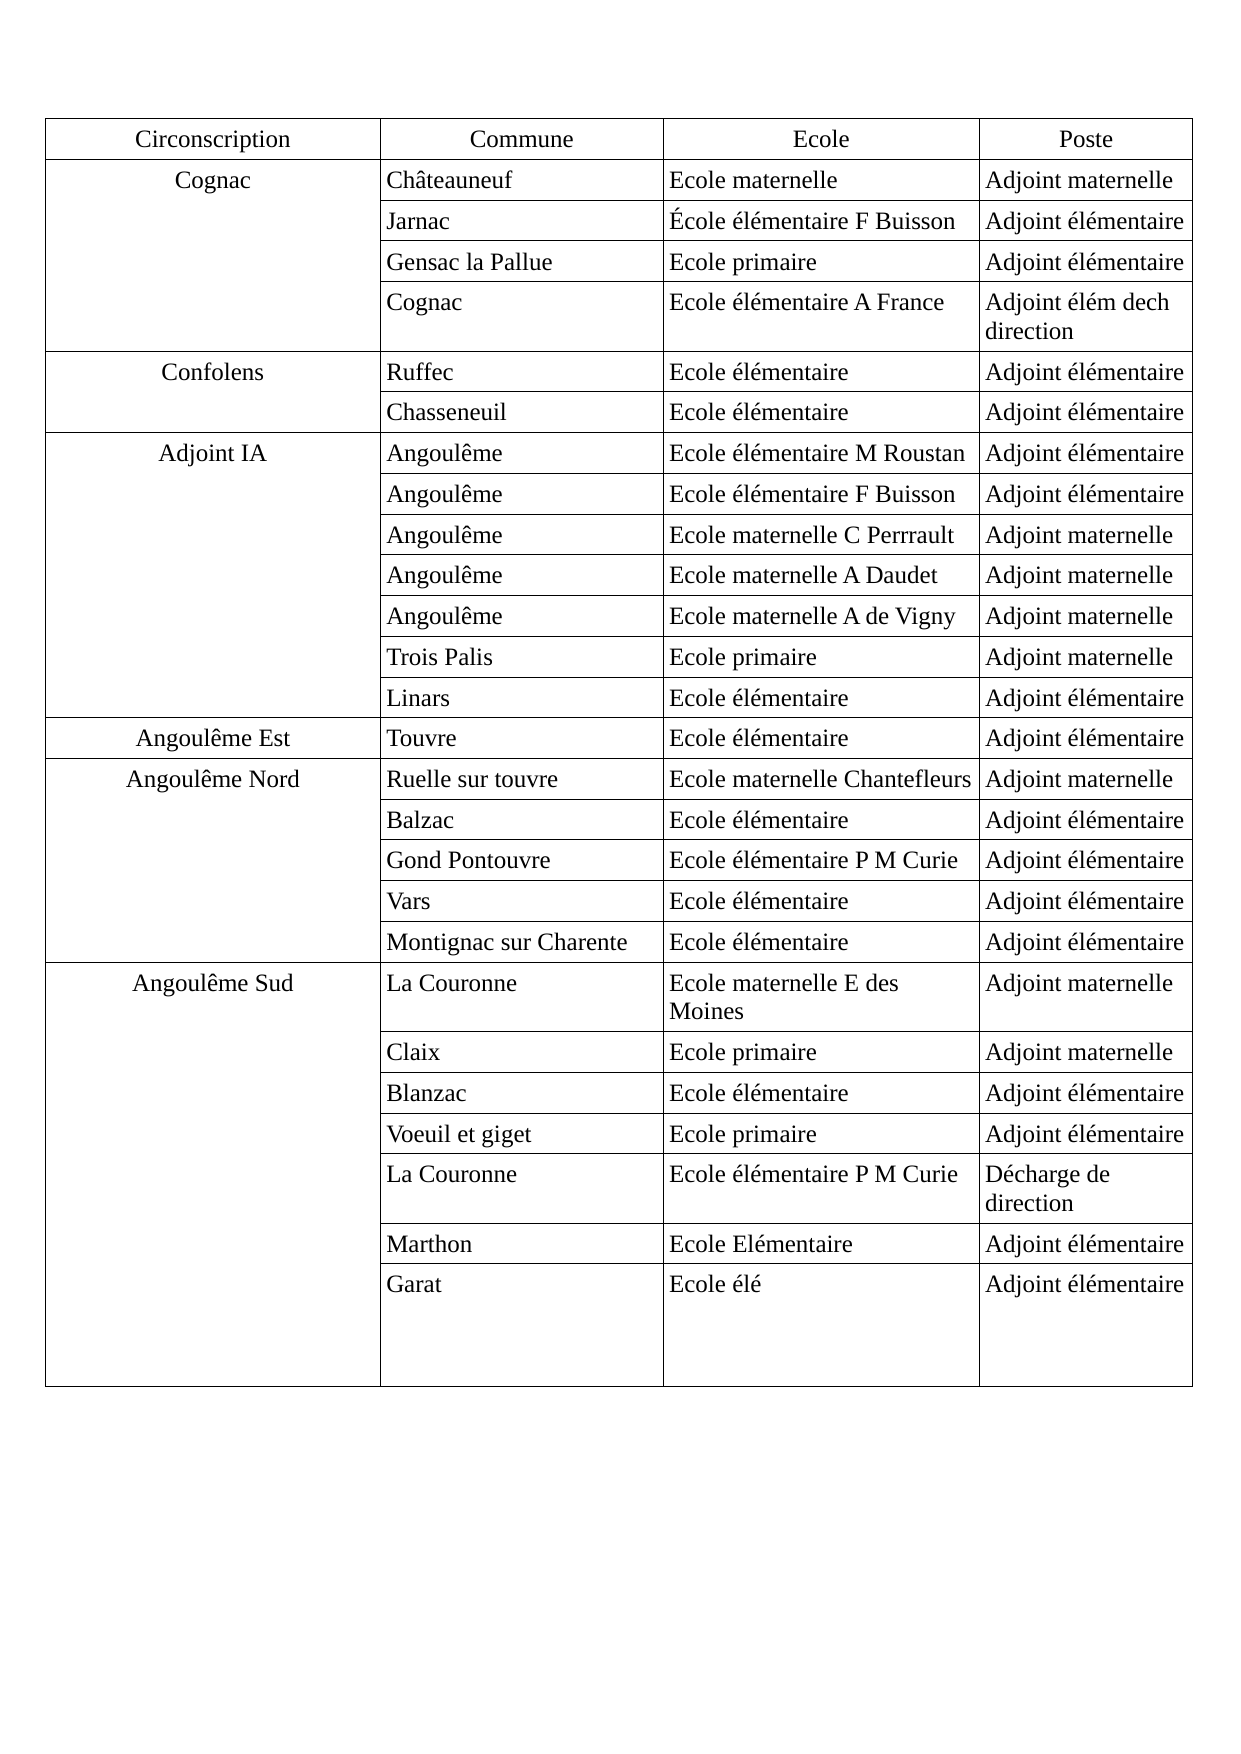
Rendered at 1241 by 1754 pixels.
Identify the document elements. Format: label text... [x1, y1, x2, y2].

table_cell Angoulême [381, 474, 663, 513]
table_cell [664, 1304, 979, 1345]
table_cell Adjoint maternelle [980, 515, 1192, 554]
table_cell Ecole élémentaire [664, 678, 979, 717]
table_cell Linars [381, 678, 663, 717]
table_cell Adjoint élémentaire [980, 201, 1192, 240]
table_cell Adjoint maternelle [980, 555, 1192, 595]
table_cell Cognac [381, 282, 663, 351]
table_cell Ecole élémentaire [664, 800, 979, 839]
table_cell [381, 1304, 663, 1345]
table_cell Ecole maternelle A de Vigny [664, 596, 979, 636]
table_cell Angoulême [381, 555, 663, 595]
table_cell Ruffec [381, 352, 663, 391]
table_cell Adjoint élémentaire [980, 922, 1192, 961]
table_cell Ecole élémentaire P M Curie [664, 840, 979, 880]
table_cell Ecole primaire [664, 241, 979, 281]
table_cell Montignac sur Charente [381, 922, 663, 961]
table_cell Angoulême [381, 596, 663, 636]
table_cell Adjoint maternelle [980, 637, 1192, 676]
table_cell Ecole élémentaire F Buisson [664, 474, 979, 513]
table_cell Adjoint élémentaire [980, 678, 1192, 717]
table_cell Ecole primaire [664, 1032, 979, 1072]
table_header Circonscription [46, 119, 380, 159]
table_cell Adjoint élémentaire [980, 474, 1192, 513]
table_cell Blanzac [381, 1073, 663, 1112]
table_cell Ecole primaire [664, 1114, 979, 1153]
table_cell [381, 1345, 663, 1386]
table_cell Garat [381, 1264, 663, 1304]
table_header Poste [980, 119, 1192, 159]
table_cell Touvre [381, 718, 663, 758]
table_cell Angoulême Sud [46, 963, 380, 1386]
table_cell Angoulême [381, 515, 663, 554]
table_cell Ecole Elémentaire [664, 1224, 979, 1263]
table_cell Cognac [46, 160, 380, 351]
table_cell Gond Pontouvre [381, 840, 663, 880]
table_header Ecole [664, 119, 979, 159]
table_cell Adjoint maternelle [980, 160, 1192, 199]
table_cell Adjoint élémentaire [980, 392, 1192, 432]
table_cell Marthon [381, 1224, 663, 1263]
table_cell Vars [381, 881, 663, 921]
table_cell Adjoint élémentaire [980, 433, 1192, 473]
table_cell Adjoint élémentaire [980, 1073, 1192, 1112]
table_cell Balzac [381, 800, 663, 839]
table_cell Ecole primaire [664, 637, 979, 676]
table_cell Adjoint maternelle [980, 1032, 1192, 1072]
table_cell Adjoint élémentaire [980, 1264, 1192, 1304]
table_cell Ecole maternelle A Daudet [664, 555, 979, 595]
table_cell Adjoint maternelle [980, 596, 1192, 636]
table_cell Ecole maternelle E des Moines [664, 963, 979, 1031]
table_cell Adjoint élém dech direction [980, 282, 1192, 351]
table_cell Chasseneuil [381, 392, 663, 432]
table_cell École élémentaire F Buisson [664, 201, 979, 240]
table_cell [980, 1345, 1192, 1386]
table_cell Adjoint élémentaire [980, 241, 1192, 281]
table_cell Adjoint IA [46, 433, 380, 717]
table_cell Adjoint élémentaire [980, 800, 1192, 839]
table_cell Ecole élé [664, 1264, 979, 1304]
table_cell Ruelle sur touvre [381, 759, 663, 798]
table_cell Angoulême Est [46, 718, 380, 758]
table_cell Châteauneuf [381, 160, 663, 199]
table_cell Ecole maternelle Chantefleurs [664, 759, 979, 798]
table_cell La Couronne [381, 963, 663, 1031]
table_cell Ecole maternelle [664, 160, 979, 199]
table_cell Claix [381, 1032, 663, 1072]
table_cell Adjoint maternelle [980, 759, 1192, 798]
table_cell Adjoint maternelle [980, 963, 1192, 1031]
table_cell Ecole élémentaire [664, 352, 979, 391]
table_cell Confolens [46, 352, 380, 432]
table_cell Ecole élémentaire P M Curie [664, 1154, 979, 1223]
table_cell La Couronne [381, 1154, 663, 1223]
table_cell Trois Palis [381, 637, 663, 676]
table_cell Adjoint élémentaire [980, 881, 1192, 921]
table_cell Décharge de direction [980, 1154, 1192, 1223]
table_cell [980, 1304, 1192, 1345]
table_cell Ecole élémentaire [664, 718, 979, 758]
table_cell Ecole élémentaire [664, 1073, 979, 1112]
table_cell Adjoint élémentaire [980, 1114, 1192, 1153]
table_cell Voeuil et giget [381, 1114, 663, 1153]
table_cell Adjoint élémentaire [980, 840, 1192, 880]
table_cell Ecole maternelle C Perrrault [664, 515, 979, 554]
table_cell Ecole élémentaire A France [664, 282, 979, 351]
table_header Commune [381, 119, 663, 159]
table_cell Ecole élémentaire M Roustan [664, 433, 979, 473]
table_cell [664, 1345, 979, 1386]
table_cell Angoulême [381, 433, 663, 473]
table_cell Adjoint élémentaire [980, 718, 1192, 758]
table_cell Ecole élémentaire [664, 881, 979, 921]
table_cell Jarnac [381, 201, 663, 240]
table_cell Adjoint élémentaire [980, 352, 1192, 391]
table_cell Ecole élémentaire [664, 392, 979, 432]
table_cell Adjoint élémentaire [980, 1224, 1192, 1263]
table_cell Ecole élémentaire [664, 922, 979, 961]
table_cell Angoulême Nord [46, 759, 380, 961]
table_cell Gensac la Pallue [381, 241, 663, 281]
